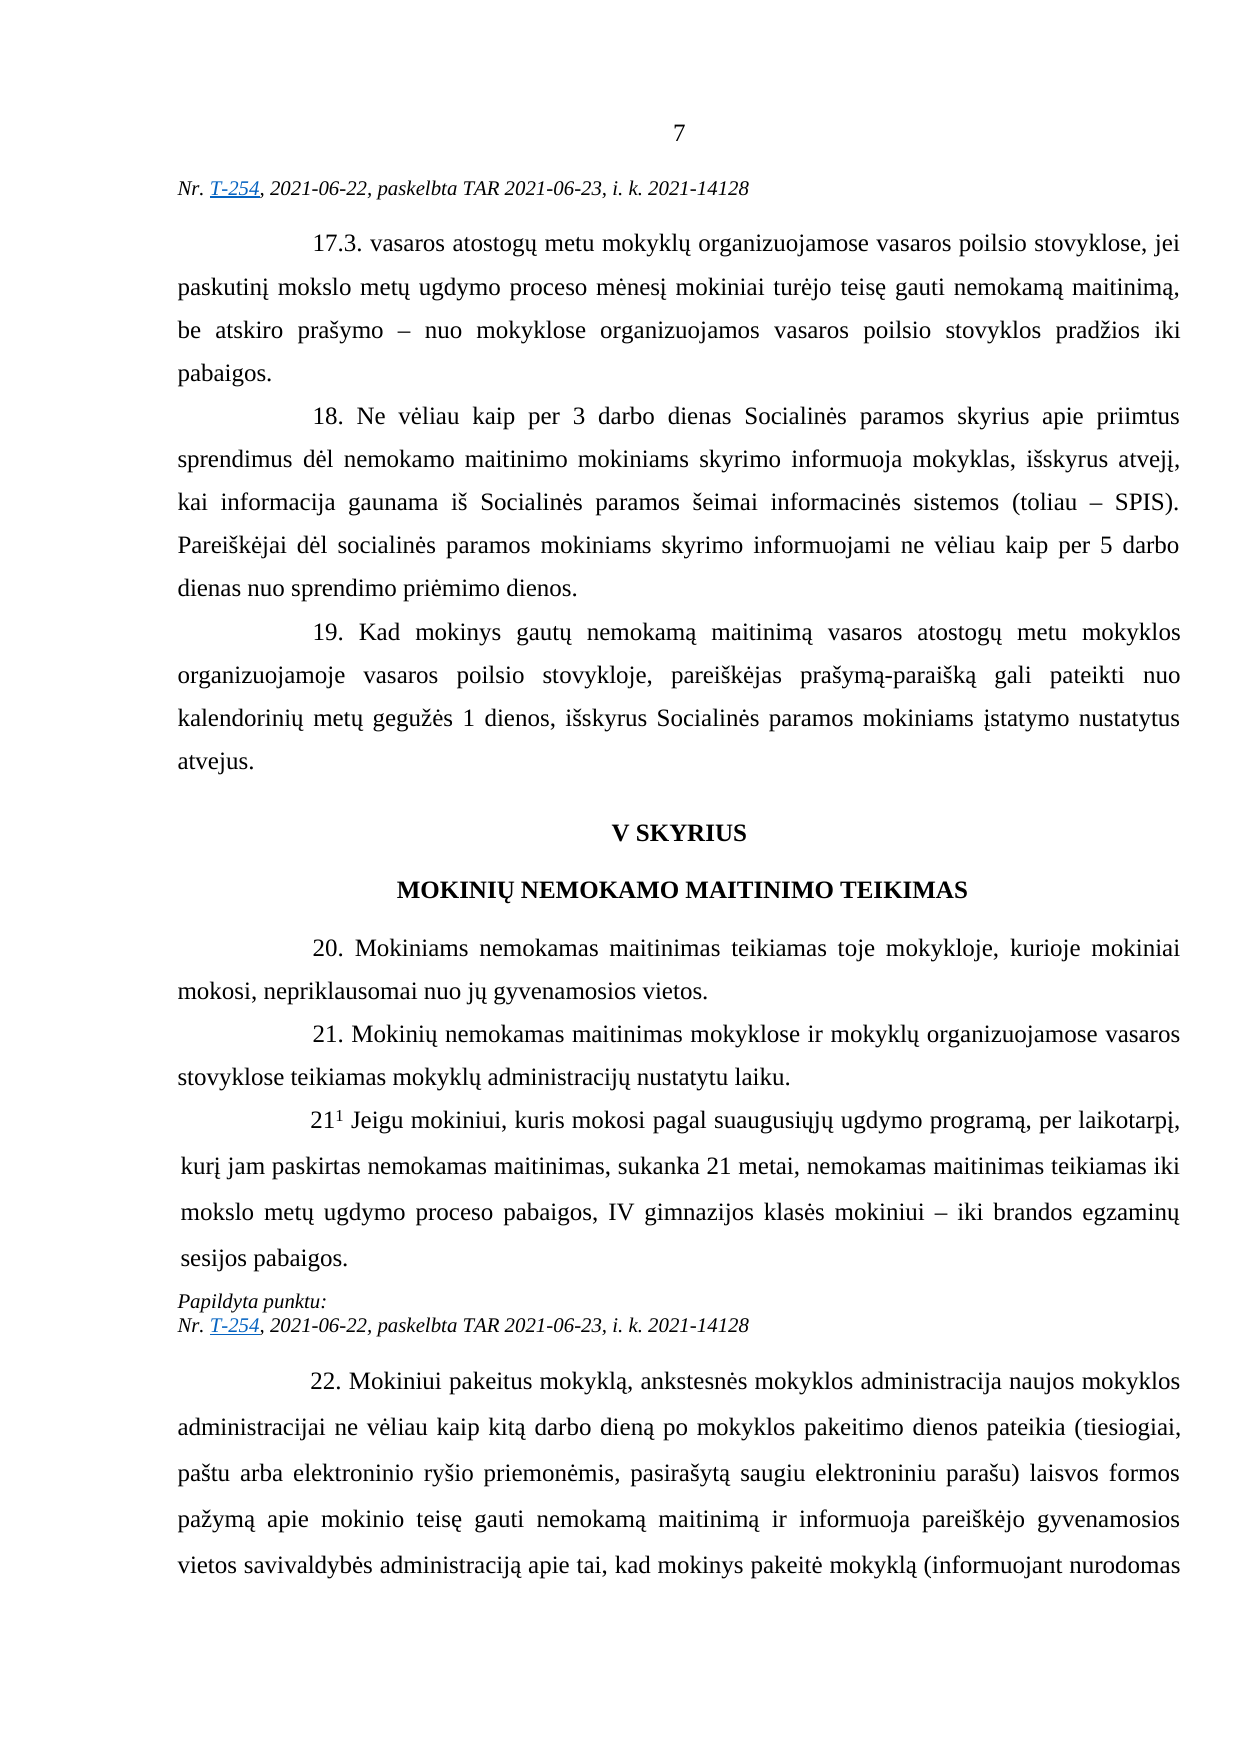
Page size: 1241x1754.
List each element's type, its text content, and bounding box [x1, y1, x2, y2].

text 22. Mokiniui pakeitus mokyklą, ankstesnės mokyklos administracija naujos mokyklos administracijai ne vėliau kaip kitą darbo dieną po mokyklos pakeitimo dienos pateikia (tiesiogiai, paštu arba elektroninio ryšio priemonėmis, pasirašytą saugiu elektroniniu parašu) laisvos formos pažymą apie mokinio teisę gauti nemokamą maitinimą ir informuoja pareiškėjo gyvenamosios vietos savivaldybės administraciją apie tai, kad mokinys pakeitė mokyklą (informuojant nurodomas [177, 1366, 1181, 1578]
text Papildyta punktu: [177, 1289, 1181, 1313]
text Nr. T-254, 2021-06-22, paskelbta TAR 2021-06-23, i. k. 2021-14128 [177, 1313, 1181, 1337]
text 18. Ne vėliau kaip per 3 darbo dienas Socialinės paramos skyrius apie priimtus sprendimus dėl nemokamo maitinimo mokiniams skyrimo informuoja mokyklas, išskyrus atvejį, kai informacija gaunama iš Socialinės paramos šeimai informacinės sistemos (toliau – SPIS). Pareiškėjai dėl socialinės paramos mokiniams skyrimo informuojami ne vėliau kaip per 5 darbo dienas nuo sprendimo priėmimo dienos. [177, 401, 1181, 602]
text V SKYRIUS [177, 818, 1181, 847]
text MOKINIŲ NEMOKAMO MAITINIMO TEIKIMAS [177, 875, 1181, 904]
text 21. Mokinių nemokamas maitinimas mokyklose ir mokyklų organizuojamose vasaros stovyklose teikiamas mokyklų administracijų nustatytu laiku. [177, 1019, 1181, 1091]
text 211 Jeigu mokiniui, kuris mokosi pagal suaugusiųjų ugdymo programą, per laikotarpį, kurį jam paskirtas nemokamas maitinimas, sukanka 21 metai, nemokamas maitinimas teikiamas iki mokslo metų ugdymo proceso pabaigos, IV gimnazijos klasės mokiniui – iki brandos egzaminų sesijos pabaigos. [180, 1105, 1181, 1272]
text 19. Kad mokinys gautų nemokamą maitinimą vasaros atostogų metu mokyklos organizuojamoje vasaros poilsio stovykloje, pareiškėjas prašymą-paraišką gali pateikti nuo kalendorinių metų gegužės 1 dienos, išskyrus Socialinės paramos mokiniams įstatymo nustatytus atvejus. [177, 617, 1181, 775]
text 17.3. vasaros atostogų metu mokyklų organizuojamose vasaros poilsio stovyklose, jei paskutinį mokslo metų ugdymo proceso mėnesį mokiniai turėjo teisę gauti nemokamą maitinimą, be atskiro prašymo – nuo mokyklose organizuojamos vasaros poilsio stovyklos pradžios iki pabaigos. [177, 228, 1181, 387]
text 20. Mokiniams nemokamas maitinimas teikiamas toje mokykloje, kurioje mokiniai mokosi, nepriklausomai nuo jų gyvenamosios vietos. [177, 933, 1181, 1005]
text Nr. T-254, 2021-06-22, paskelbta TAR 2021-06-23, i. k. 2021-14128 [177, 176, 1181, 200]
